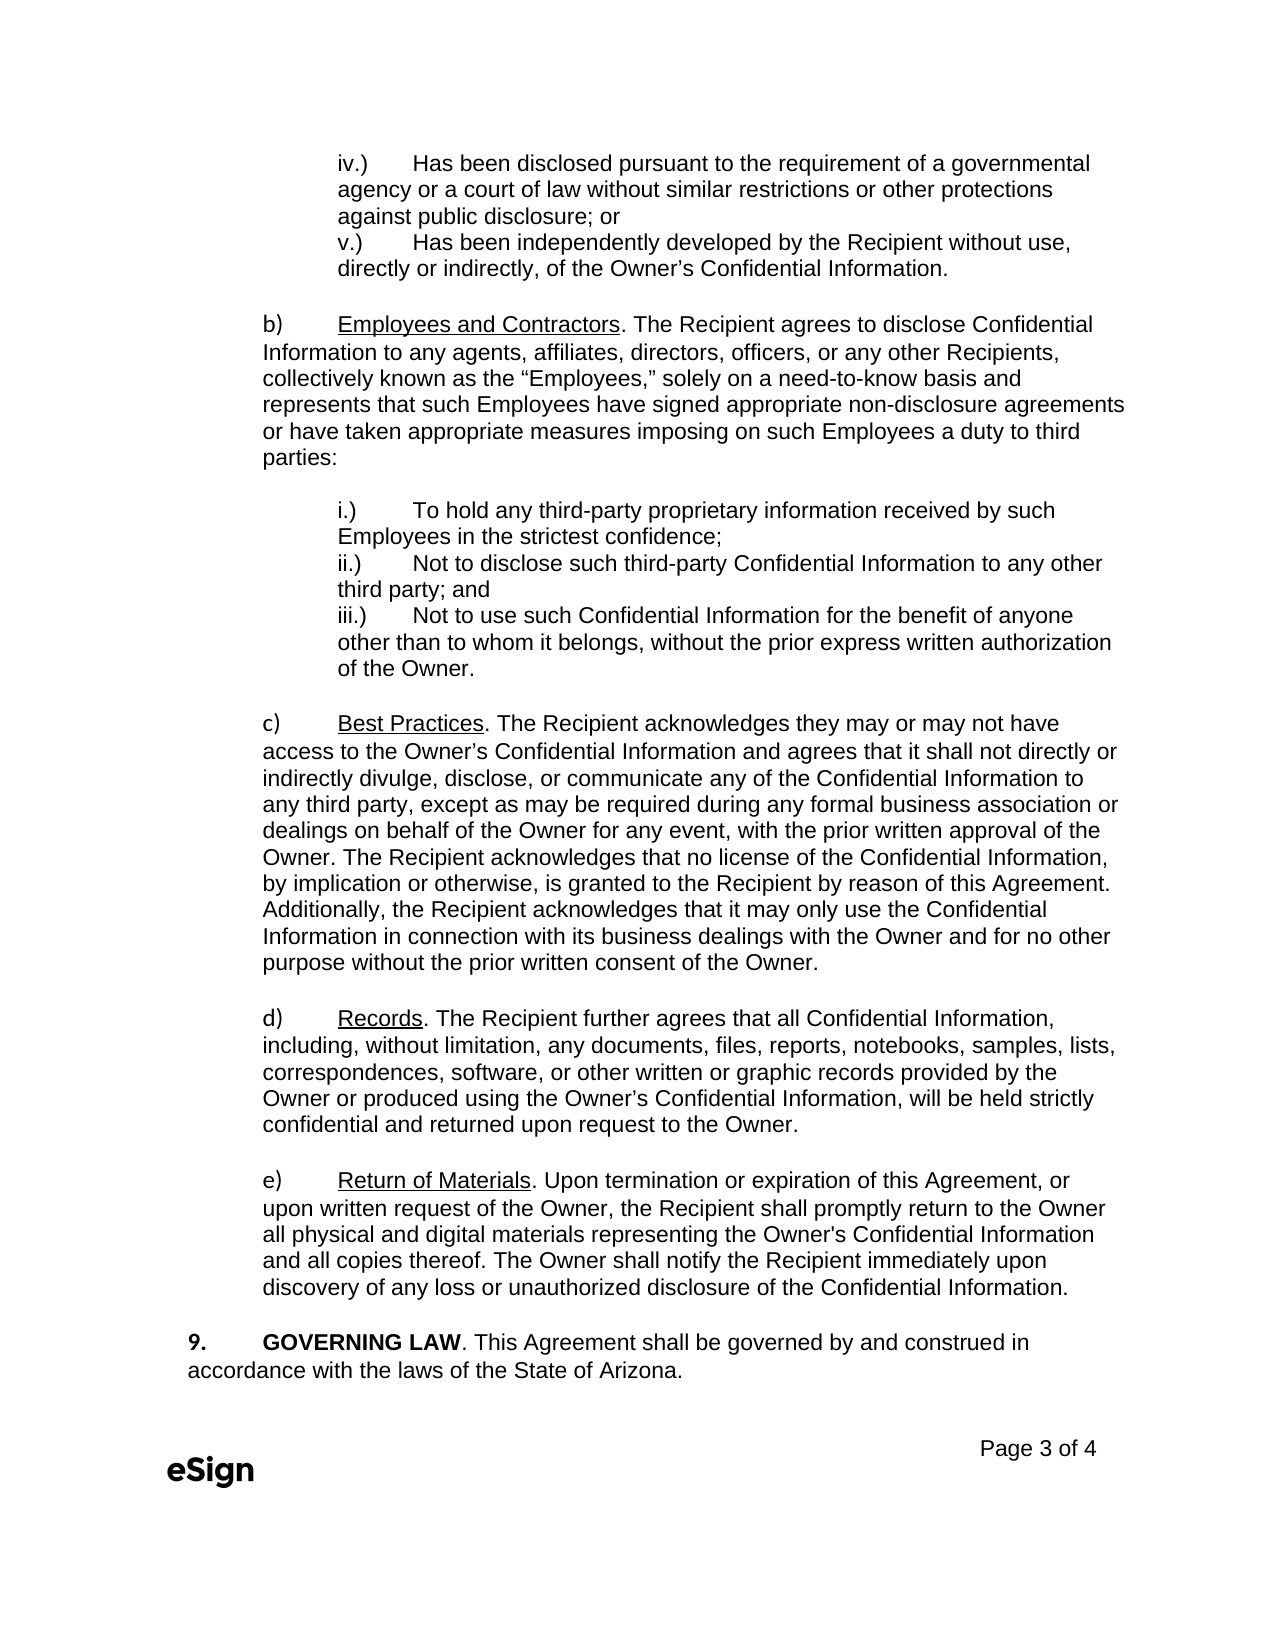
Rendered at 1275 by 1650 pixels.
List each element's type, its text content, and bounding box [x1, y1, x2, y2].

list Employees and Contractors. The Recipient agrees to disclose Confidential Information to any agents, affiliates, directors, officers, or any other Recipients, collectively known as the “Employees,” solely on a need-to-know basis and represents that such Employees have signed appropriate non-disclosure agreements or have taken appropriate measures imposing on such Employees a duty to third parties: [262, 308, 1125, 470]
list Has been independently developed by the Recipient without use, directly or indirectly, of the Owner’s Confidential Information. [337, 229, 1125, 282]
list To hold any third-party proprietary information received by such Employees in the strictest confidence; [337, 497, 1125, 549]
list Not to disclose such third-party Confidential Information to any other third party; and [337, 549, 1125, 602]
list Best Practices. The Recipient acknowledges they may or may not have access to the Owner’s Confidential Information and agrees that it shall not directly or indirectly divulge, disclose, or communicate any of the Confidential Information to any third party, except as may be required during any formal business association or dealings on behalf of the Owner for any event, with the prior written approval of the Owner. The Recipient acknowledges that no license of the Confidential Information, by implication or otherwise, is granted to the Recipient by reason of this Agreement. Additionally, the Recipient acknowledges that it may only use the Confidential Information in connection with its business dealings with the Owner and for no other purpose without the prior written consent of the Owner. [262, 708, 1125, 975]
list Records. The Recipient further agrees that all Confidential Information, including, without limitation, any documents, files, reports, notebooks, samples, lists, correspondences, software, or other written or graphic records provided by the Owner or produced using the Owner’s Confidential Information, will be held strictly confidential and returned upon request to the Owner. [262, 1002, 1125, 1138]
list Has been disclosed pursuant to the requirement of a governmental agency or a court of law without similar restrictions or other protections against public disclosure; or [337, 150, 1125, 229]
list Return of Materials. Upon termination or expiration of this Agreement, or upon written request of the Owner, the Recipient shall promptly return to the Owner all physical and digital materials representing the Owner's Confidential Information and all copies thereof. The Owner shall notify the Recipient immediately upon discovery of any loss or unauthorized disclosure of the Confidential Information. [262, 1164, 1125, 1300]
list GOVERNING LAW. This Agreement shall be governed by and construed in accordance with the laws of the State of Arizona. [187, 1326, 1125, 1383]
list Not to use such Confidential Information for the benefit of anyone other than to whom it belongs, without the prior express written authorization of the Owner. [337, 602, 1125, 681]
